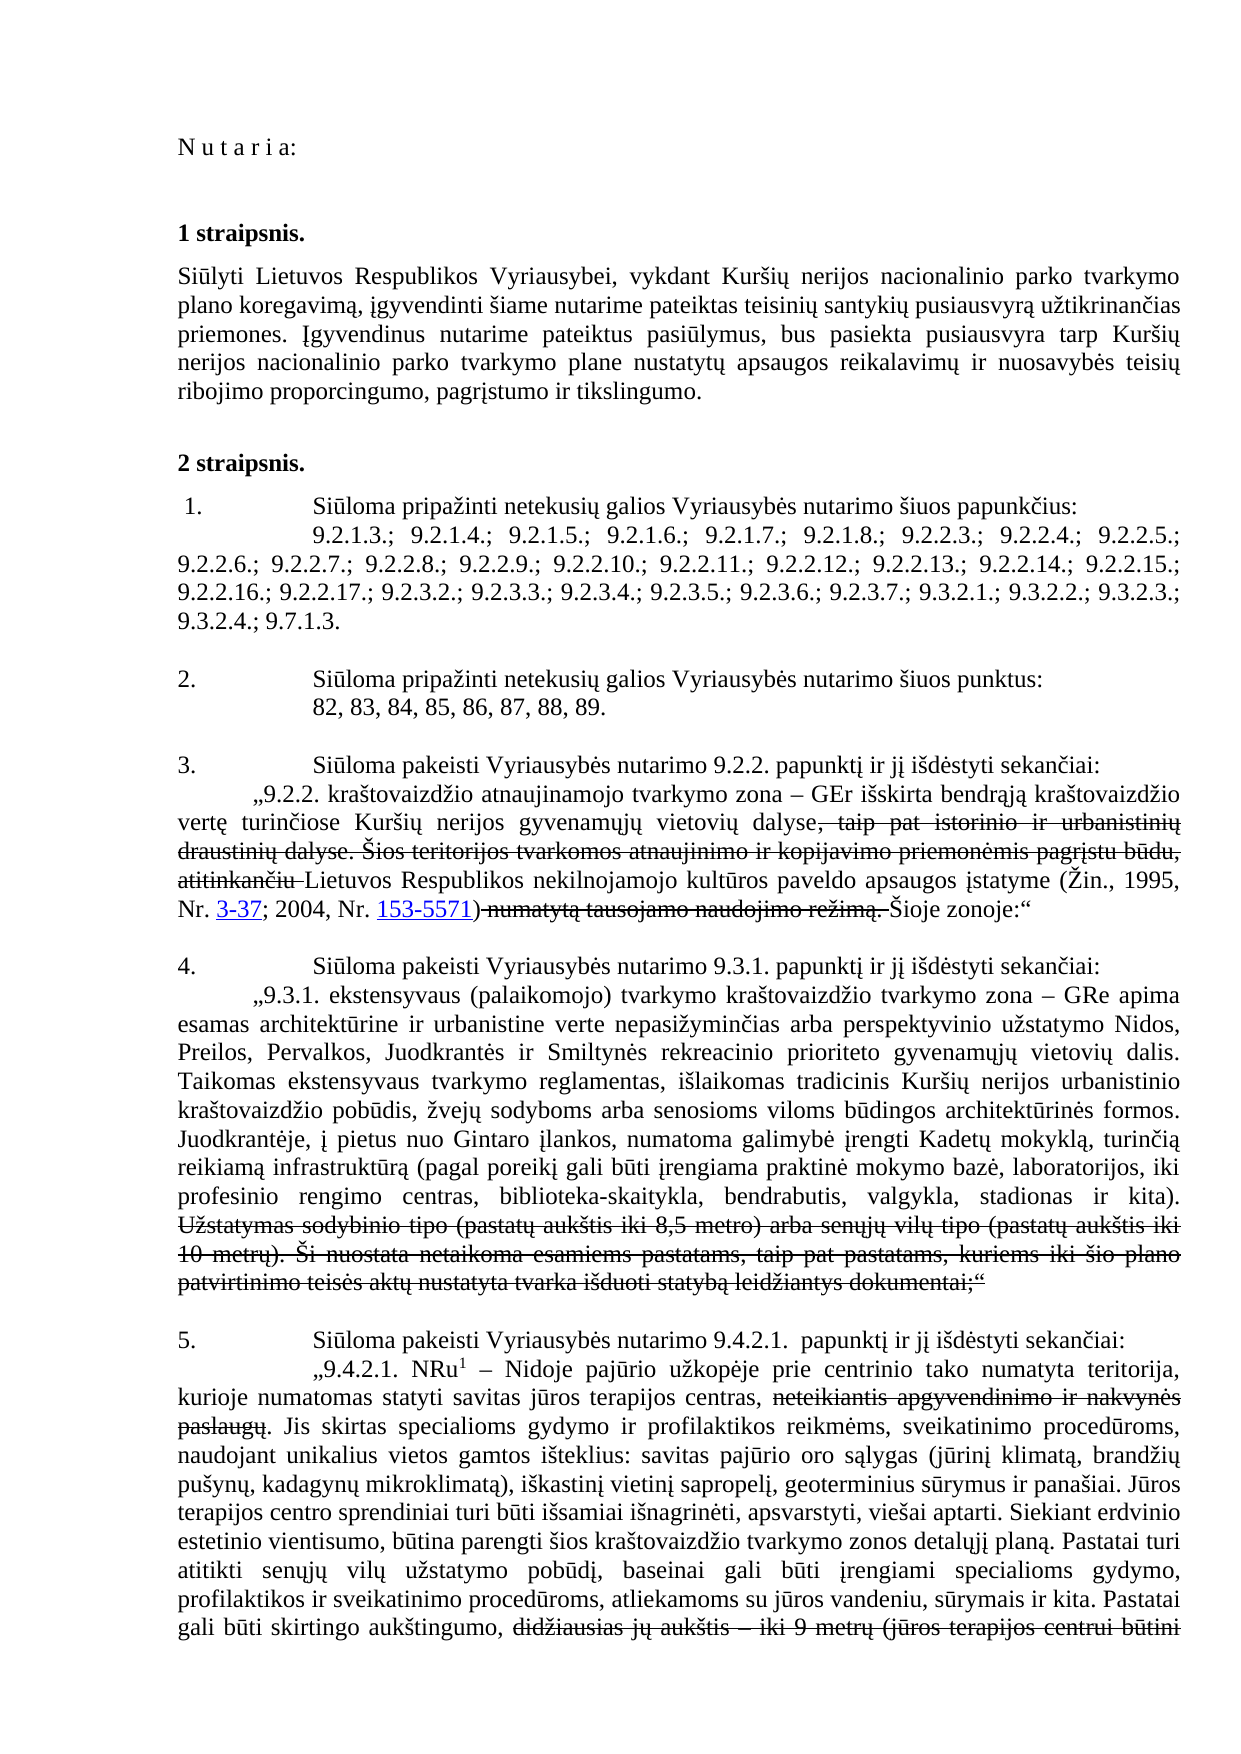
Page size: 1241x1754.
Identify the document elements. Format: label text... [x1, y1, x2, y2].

text 3. Siūloma pakeisti Vyriausybės nutarimo 9.2.2. papunktį ir jį išdėstyti sekančiai: [177, 750, 1181, 779]
text „9.3.1. ekstensyvaus (palaikomojo) tvarkymo kraštovaizdžio tvarkymo zona – GRe apima esamas architektūrine ir urbanistine verte nepasižyminčias arba perspektyvinio užstatymo Nidos, Preilos, Pervalkos, Juodkrantės ir Smiltynės rekreacinio prioriteto gyvenamųjų vietovių dalis. Taikomas ekstensyvaus tvarkymo reglamentas, išlaikomas tradicinis Kuršių nerijos urbanistinio kraštovaizdžio pobūdis, žvejų sodyboms arba senosioms viloms būdingos architektūrinės formos. Juodkrantėje, į pietus nuo Gintaro įlankos, numatoma galimybė įrengti Kadetų mokyklą, turinčią reikiamą infrastruktūrą (pagal poreikį gali būti įrengiama praktinė mokymo bazė, laboratorijos, iki profesinio rengimo centras, biblioteka-skaitykla, bendrabutis, valgykla, stadionas ir kita). Užstatymas sodybinio tipo (pastatų aukštis iki 8,5 metro) arba senųjų vilų tipo (pastatų aukštis iki 10 metrų). Ši nuostata netaikoma esamiems pastatams, taip pat pastatams, kuriems iki šio plano patvirtinimo teisės aktų nustatyta tvarka išduoti statybą leidžiantys dokumentai;“ [177, 1255, 1181, 1296]
text 1 straipsnis. [177, 218, 1181, 247]
text „9.3.1. ekstensyvaus (palaikomojo) tvarkymo kraštovaizdžio tvarkymo zona – GRe apima esamas architektūrine ir urbanistine verte nepasižyminčias arba perspektyvinio užstatymo Nidos, Preilos, Pervalkos, Juodkrantės ir Smiltynės rekreacinio prioriteto gyvenamųjų vietovių dalis. Taikomas ekstensyvaus tvarkymo reglamentas, išlaikomas tradicinis Kuršių nerijos urbanistinio kraštovaizdžio pobūdis, žvejų sodyboms arba senosioms viloms būdingos architektūrinės formos. Juodkrantėje, į pietus nuo Gintaro įlankos, numatoma galimybė įrengti Kadetų mokyklą, turinčią reikiamą infrastruktūrą (pagal poreikį gali būti įrengiama praktinė mokymo bazė, laboratorijos, iki profesinio rengimo centras, biblioteka-skaitykla, bendrabutis, valgykla, stadionas ir kita). Užstatymas sodybinio tipo (pastatų aukštis iki 8,5 metro) arba senųjų vilų tipo (pastatų aukštis iki 10 metrų). Ši nuostata netaikoma esamiems pastatams, taip pat pastatams, kuriems iki šio plano patvirtinimo teisės aktų nustatyta tvarka išduoti statybą leidžiantys dokumentai;“ [177, 980, 1181, 1226]
text 1. Siūloma pripažinti netekusių galios Vyriausybės nutarimo šiuos papunkčius: [177, 491, 1181, 520]
text 2 straipsnis. [177, 448, 1181, 477]
text „9.2.2. kraštovaizdžio atnaujinamojo tvarkymo zona – GEr išskirta bendrąją kraštovaizdžio vertę turinčiose Kuršių nerijos gyvenamųjų vietovių dalyse, taip pat istorinio ir urbanistinių draustinių dalyse. Šios teritorijos tvarkomos atnaujinimo ir kopijavimo priemonėmis pagrįstu būdu, atitinkančiu Lietuvos Respublikos nekilnojamojo kultūros paveldo apsaugos įstatyme (Žin., 1995, Nr. 3-37; 2004, Nr. 153-5571) numatytą tausojamo naudojimo režimą. Šioje zonoje:“ [177, 853, 1181, 922]
text 5. Siūloma pakeisti Vyriausybės nutarimo 9.4.2.1. papunktį ir jį išdėstyti sekančiai: [177, 1325, 1181, 1354]
text „9.2.2. kraštovaizdžio atnaujinamojo tvarkymo zona – GEr išskirta bendrąją kraštovaizdžio vertę turinčiose Kuršių nerijos gyvenamųjų vietovių dalyse, taip pat istorinio ir urbanistinių draustinių dalyse. Šios teritorijos tvarkomos atnaujinimo ir kopijavimo priemonėmis pagrįstu būdu, atitinkančiu Lietuvos Respublikos nekilnojamojo kultūros paveldo apsaugos įstatyme (Žin., 1995, Nr. 3-37; 2004, Nr. 153-5571) numatytą tausojamo naudojimo režimą. Šioje zonoje:“ [177, 779, 1181, 852]
text 82, 83, 84, 85, 86, 87, 88, 89. [177, 692, 1181, 721]
text 9.2.1.3.; 9.2.1.4.; 9.2.1.5.; 9.2.1.6.; 9.2.1.7.; 9.2.1.8.; 9.2.2.3.; 9.2.2.4.; 9.2.2.5.; 9.2.2.6.; 9.2.2.7.; 9.2.2.8.; 9.2.2.9.; 9.2.2.10.; 9.2.2.11.; 9.2.2.12.; 9.2.2.13.; 9.2.2.14.; 9.2.2.15.; 9.2.2.16.; 9.2.2.17.; 9.2.3.2.; 9.2.3.3.; 9.2.3.4.; 9.2.3.5.; 9.2.3.6.; 9.2.3.7.; 9.3.2.1.; 9.3.2.2.; 9.3.2.3.; 9.3.2.4.; 9.7.1.3. [177, 520, 1181, 635]
text 4. Siūloma pakeisti Vyriausybės nutarimo 9.3.1. papunktį ir jį išdėstyti sekančiai: [177, 951, 1181, 980]
text „9.4.2.1. NRu1 – Nidoje pajūrio užkopėje prie centrinio tako numatyta teritorija, kurioje numatomas statyti savitas jūros terapijos centras, neteikiantis apgyvendinimo ir nakvynės paslaugų. Jis skirtas specialioms gydymo ir profilaktikos reikmėms, sveikatinimo procedūroms, naudojant unikalius vietos gamtos išteklius: savitas pajūrio oro sąlygas (jūrinį klimatą, brandžių pušynų, kadagynų mikroklimatą), iškastinį vietinį sapropelį, geoterminius sūrymus ir panašiai. Jūros terapijos centro sprendiniai turi būti išsamiai išnagrinėti, apsvarstyti, viešai aptarti. Siekiant erdvinio estetinio vientisumo, būtina parengti šios kraštovaizdžio tvarkymo zonos detalųjį planą. Pastatai turi atitikti senųjų vilų užstatymo pobūdį, baseinai gali būti įrengiami specialioms gydymo, profilaktikos ir sveikatinimo procedūroms, atliekamoms su jūros vandeniu, sūrymais ir kita. Pastatai gali būti skirtingo aukštingumo, didžiausias jų aukštis – iki 9 metrų (jūros terapijos centrui būtini [177, 1354, 1181, 1641]
text „9.3.1. ekstensyvaus (palaikomojo) tvarkymo kraštovaizdžio tvarkymo zona – GRe apima esamas architektūrine ir urbanistine verte nepasižyminčias arba perspektyvinio užstatymo Nidos, Preilos, Pervalkos, Juodkrantės ir Smiltynės rekreacinio prioriteto gyvenamųjų vietovių dalis. Taikomas ekstensyvaus tvarkymo reglamentas, išlaikomas tradicinis Kuršių nerijos urbanistinio kraštovaizdžio pobūdis, žvejų sodyboms arba senosioms viloms būdingos architektūrinės formos. Juodkrantėje, į pietus nuo Gintaro įlankos, numatoma galimybė įrengti Kadetų mokyklą, turinčią reikiamą infrastruktūrą (pagal poreikį gali būti įrengiama praktinė mokymo bazė, laboratorijos, iki profesinio rengimo centras, biblioteka-skaitykla, bendrabutis, valgykla, stadionas ir kita). Užstatymas sodybinio tipo (pastatų aukštis iki 8,5 metro) arba senųjų vilų tipo (pastatų aukštis iki 10 metrų). Ši nuostata netaikoma esamiems pastatams, taip pat pastatams, kuriems iki šio plano patvirtinimo teisės aktų nustatyta tvarka išduoti statybą leidžiantys dokumentai;“ [177, 1227, 1181, 1254]
text Siūlyti Lietuvos Respublikos Vyriausybei, vykdant Kuršių nerijos nacionalinio parko tvarkymo plano koregavimą, įgyvendinti šiame nutarime pateiktas teisinių santykių pusiausvyrą užtikrinančias priemones. Įgyvendinus nutarime pateiktus pasiūlymus, bus pasiekta pusiausvyra tarp Kuršių nerijos nacionalinio parko tvarkymo plane nustatytų apsaugos reikalavimų ir nuosavybės teisių ribojimo proporcingumo, pagrįstumo ir tikslingumo. [177, 261, 1181, 405]
text 2. Siūloma pripažinti netekusių galios Vyriausybės nutarimo šiuos punktus: [177, 664, 1181, 692]
text N u t a r i a: [177, 132, 1181, 161]
